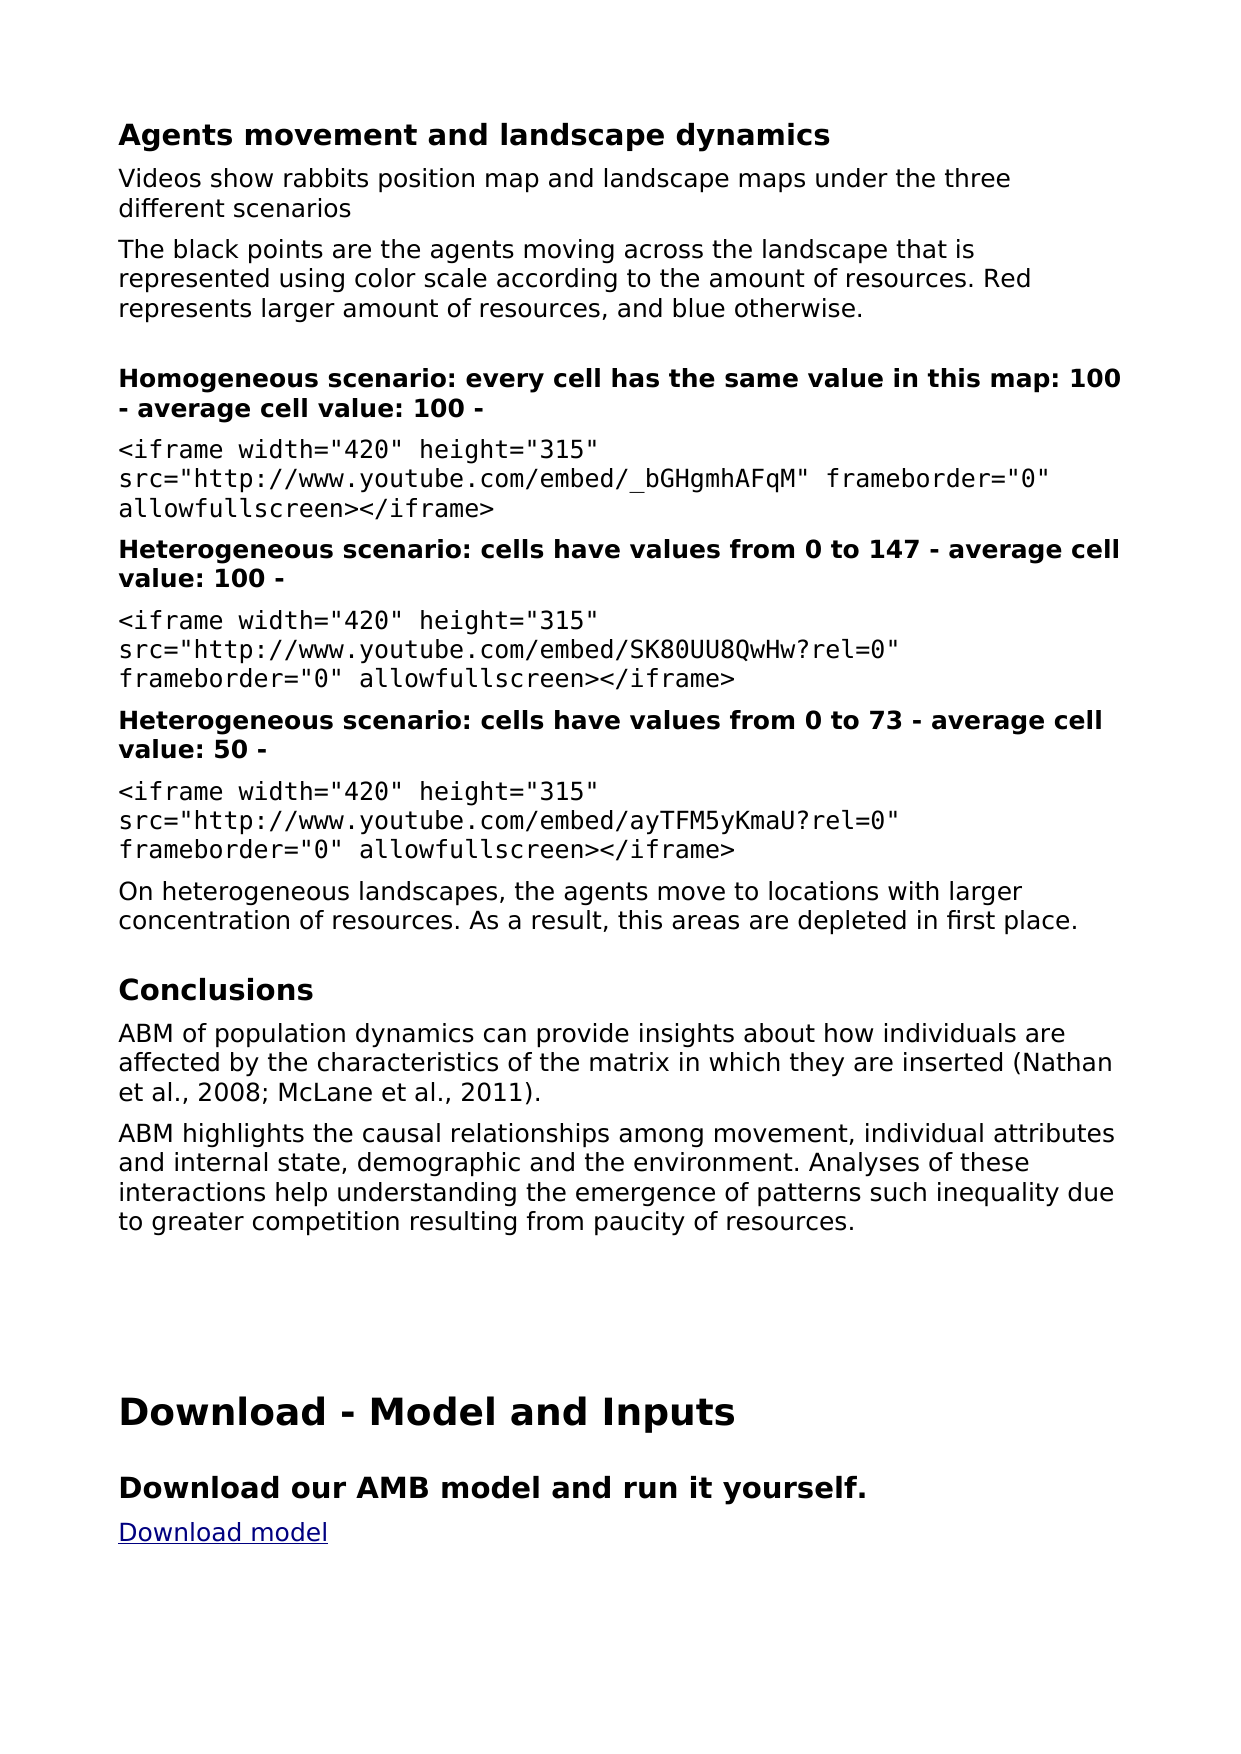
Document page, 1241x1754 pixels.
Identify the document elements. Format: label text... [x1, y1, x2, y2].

text <iframe width="420" height="315" src="http://www.youtube.com/embed/_bGHgmhAFqM" frameborder="0" allowfullscreen></iframe> [118, 435, 1122, 523]
text The black points are the agents moving across the landscape that is represented using color scale according to the amount of resources. Red represents larger amount of resources, and blue otherwise. [118, 235, 1122, 352]
subtitle Download - Model and Inputs [118, 1390, 1122, 1434]
text Heterogeneous scenario: cells have values from 0 to 73 - average cell value: 50 - [118, 706, 1122, 764]
text Videos show rabbits position map and landscape maps under the three different scenarios [118, 164, 1122, 223]
text ABM of population dynamics can provide insights about how individuals are affected by the characteristics of the matrix in which they are inserted (Nathan et al., 2008; McLane et al., 2011). [118, 1019, 1122, 1107]
text Heterogeneous scenario: cells have values from 0 to 147 - average cell value: 100 - [118, 535, 1122, 594]
subtitle Conclusions [118, 973, 1122, 1007]
text Download model [118, 1518, 1122, 1547]
text Homogeneous scenario: every cell has the same value in this map: 100 - average cell value: 100 - [118, 364, 1122, 423]
subtitle Agents movement and landscape dynamics [118, 118, 1122, 152]
text ABM highlights the causal relationships among movement, individual attributes and internal state, demographic and the environment. Analyses of these interactions help understanding the emergence of patterns such inequality due to greater competition resulting from paucity of resources. [118, 1119, 1122, 1353]
text <iframe width="420" height="315" src="http://www.youtube.com/embed/ayTFM5yKmaU?rel=0" frameborder="0" allowfullscreen></iframe> [118, 777, 1122, 864]
text On heterogeneous landscapes, the agents move to locations with larger concentration of resources. As a result, this areas are depleted in first place. [118, 877, 1122, 935]
subtitle Download our AMB model and run it yourself. [118, 1471, 1122, 1505]
text <iframe width="420" height="315" src="http://www.youtube.com/embed/SK80UU8QwHw?rel=0" frameborder="0" allowfullscreen></iframe> [118, 606, 1122, 694]
